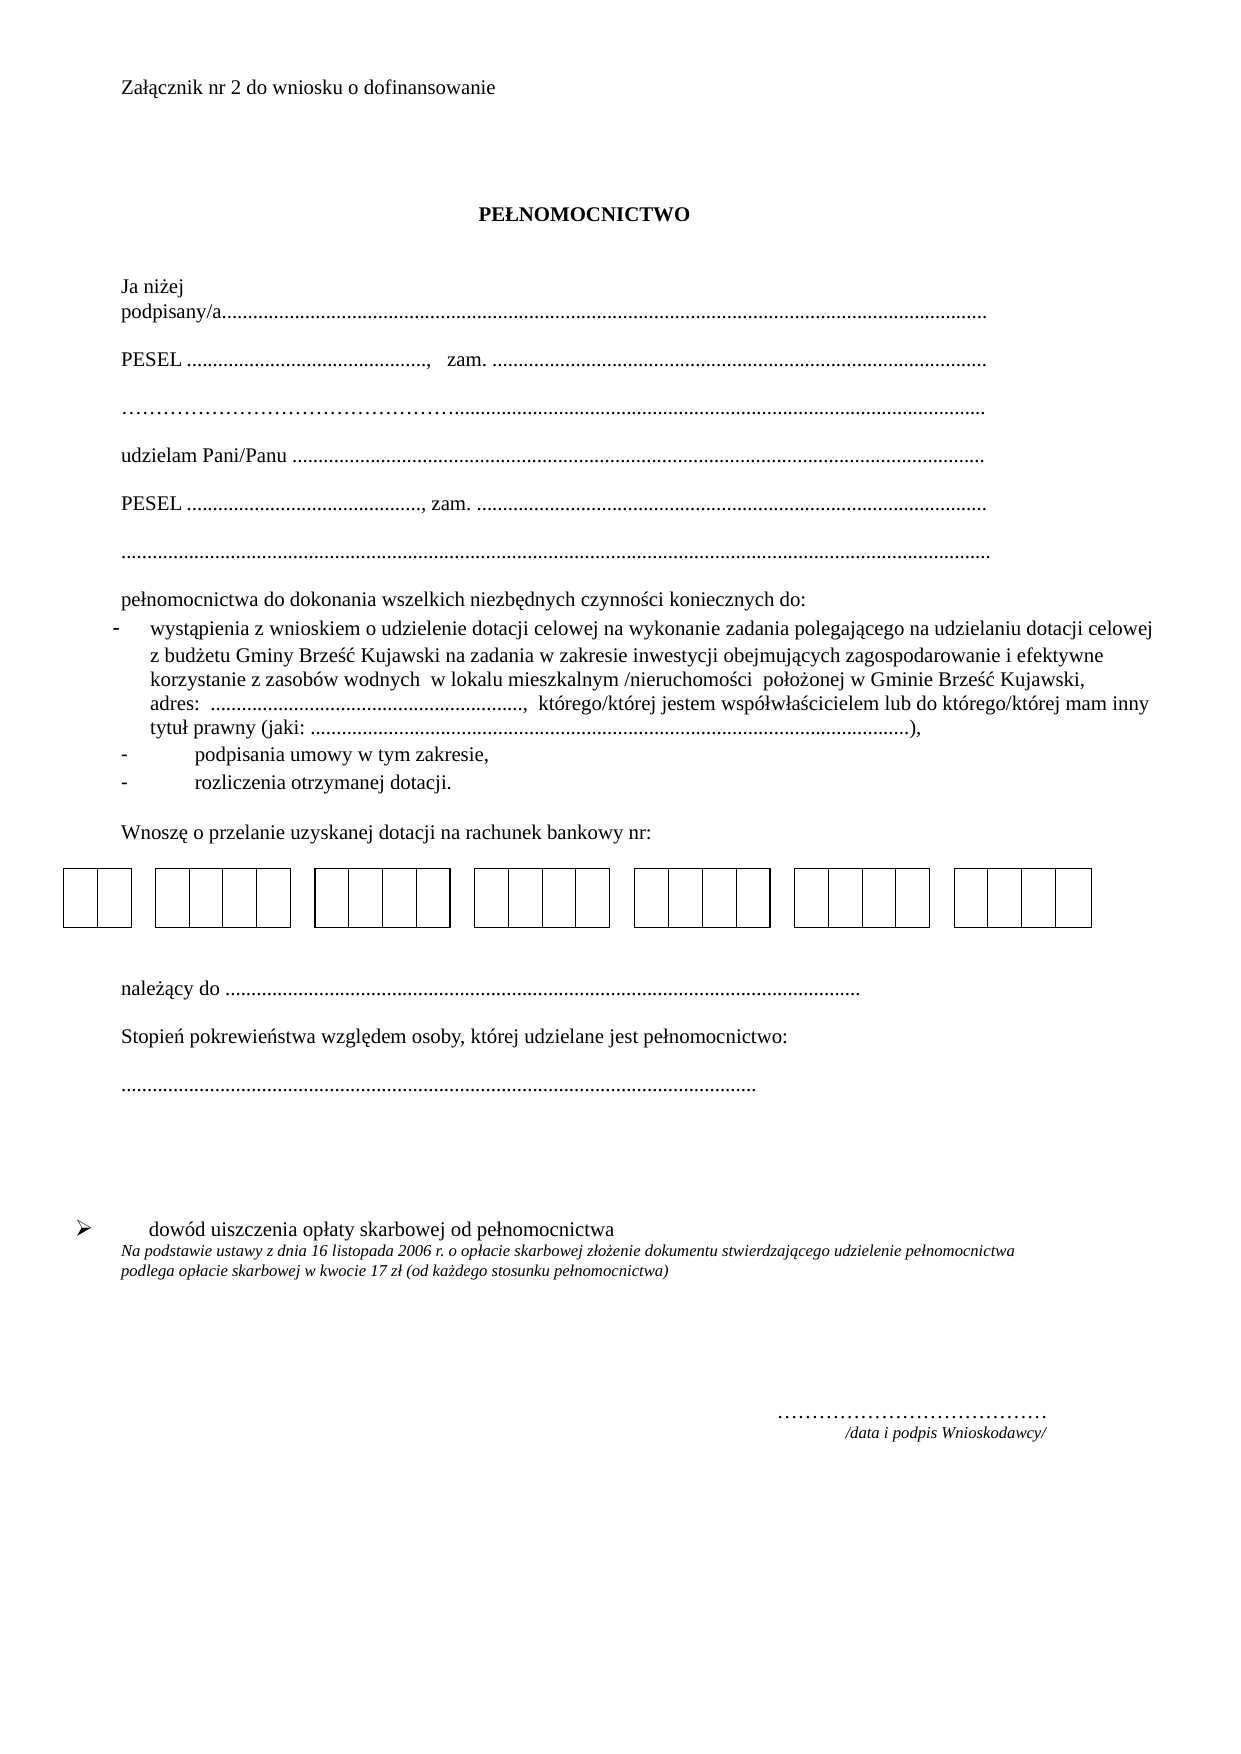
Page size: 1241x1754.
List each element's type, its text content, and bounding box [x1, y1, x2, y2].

table_header [291, 868, 314, 927]
table_header [223, 869, 256, 927]
table_header [955, 869, 987, 927]
table_header [896, 869, 929, 927]
text udzielam Pani/Panu ..................................................................................................................................... [121, 443, 1047, 467]
table_header [737, 869, 769, 927]
table_header [610, 868, 634, 927]
text ………………………………… /data i podpis Wnioskodawcy/ [75, 1399, 1047, 1442]
table_header [988, 869, 1021, 927]
table_header [1056, 869, 1091, 927]
table_header [316, 869, 348, 927]
text PESEL ............................................., zam. .................................................................................................. [121, 491, 1047, 515]
list rozliczenia otrzymanej dotacji. [121, 767, 1047, 796]
list wystąpienia z wnioskiem o udzielenie dotacji celowej na wykonanie zadania polegającego na udzielaniu dotacji celowej z budżetu Gminy Brześć Kujawski na zadania w zakresie inwestycji obejmujących zagospodarowanie i efektywne korzystanie z zasobów wodnych w lokalu mieszkalnym /nieruchomości położonej w Gminie Brześć Kujawski, adres: ............................................................, którego/której jestem współwłaścicielem lub do którego/której mam inny tytuł prawny (jaki: ...................................................................................................................), [112, 611, 1165, 739]
table_header [829, 869, 862, 927]
text …………………………………………...................................................................................................... [121, 395, 1047, 419]
text ....................................................................................................................................................................... [121, 539, 1047, 563]
list podpisania umowy w tym zakresie, [121, 739, 1047, 767]
table_header [190, 869, 222, 927]
table_header [451, 868, 474, 927]
table_header [635, 869, 668, 927]
text Załącznik nr 2 do wniosku o dofinansowanie [121, 75, 1047, 99]
text należący do .......................................................................................................................... [121, 976, 1047, 1000]
table_header [863, 869, 895, 927]
table_header [349, 869, 382, 927]
table_header [669, 869, 702, 927]
table_header [1022, 869, 1055, 927]
table_header [132, 868, 155, 927]
text Stopień pokrewieństwa względem osoby, której udzielane jest pełnomocnictwo: [121, 1024, 1047, 1048]
text pełnomocnictwa do dokonania wszelkich niezbędnych czynności koniecznych do: [121, 587, 1047, 611]
table_header [930, 868, 954, 927]
table_header [576, 869, 609, 927]
text Wnoszę o przelanie uzyskanej dotacji na rachunek bankowy nr: [121, 820, 1047, 844]
text PEŁNOMOCNICTWO [121, 202, 1047, 226]
table_header [543, 869, 575, 927]
list dowód uiszczenia opłaty skarbowej od pełnomocnictwa [75, 1217, 1047, 1241]
table_header [417, 869, 449, 927]
table_header [64, 869, 97, 927]
table_header [257, 869, 290, 927]
table_header [771, 868, 794, 927]
table_header [383, 869, 416, 927]
table_header [703, 869, 736, 927]
table_header [795, 869, 828, 927]
text Ja niżej podpisany/a................................................................................................................................................... [121, 274, 1047, 323]
table_header [98, 869, 131, 927]
table_header [475, 869, 508, 927]
table_header [156, 869, 189, 927]
text .......................................................................................................................... [121, 1072, 1047, 1096]
text PESEL .............................................., zam. ............................................................................................... [121, 347, 1047, 371]
text Na podstawie ustawy z dnia 16 listopada 2006 r. o opłacie skarbowej złożenie dokumentu stwierdzającego udzielenie pełnomocnictwa podlega opłacie skarbowej w kwocie 17 zł (od każdego stosunku pełnomocnictwa) [121, 1241, 1047, 1279]
table_header [509, 869, 542, 927]
